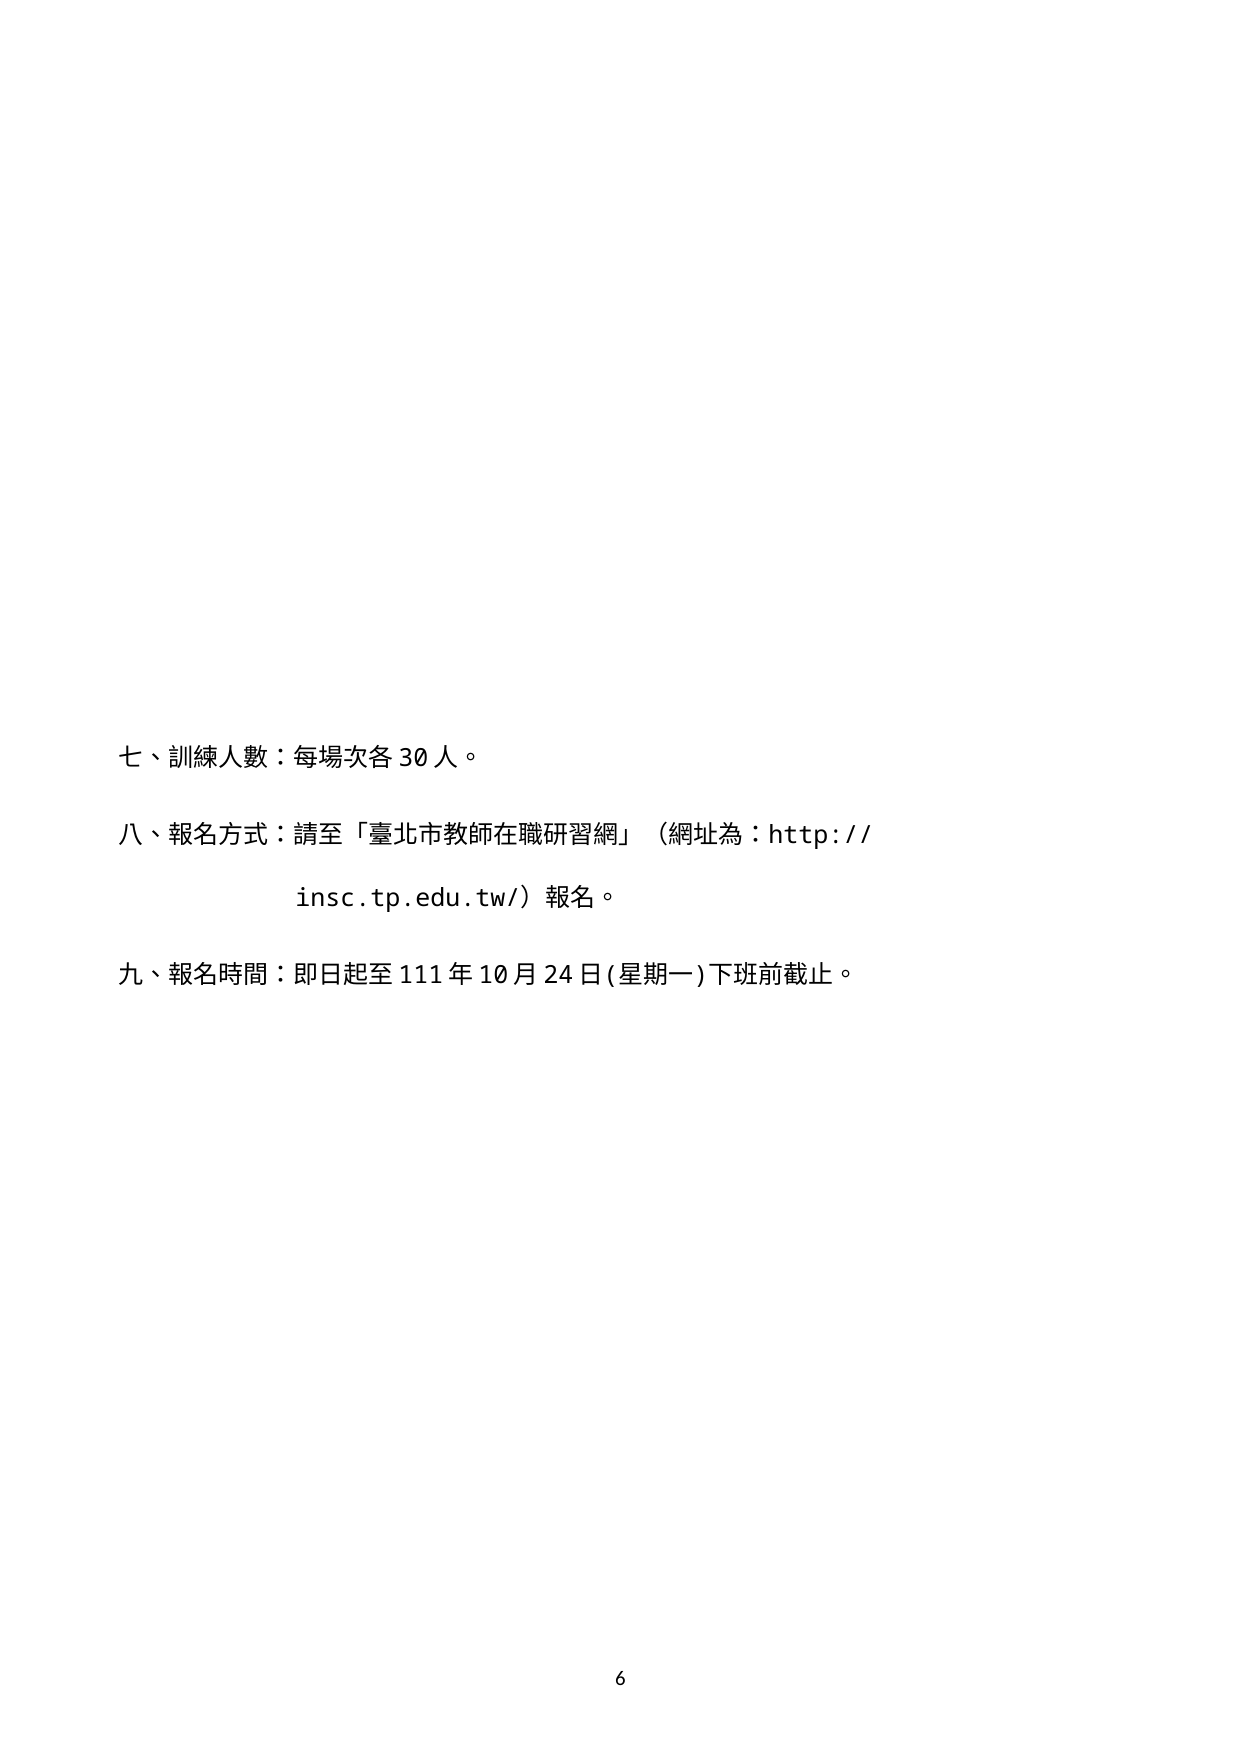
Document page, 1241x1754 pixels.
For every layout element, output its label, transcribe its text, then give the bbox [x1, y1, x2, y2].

text 八、報名方式：請至「臺北市教師在職研習網」（網址為：http://insc.tp.edu.tw/）報名。 [118, 791, 1122, 916]
text 七、訓練人數：每場次各30人。 [118, 714, 1122, 776]
text 九、報名時間：即日起至111年10月24日(星期一)下班前截止。 [118, 931, 1122, 994]
